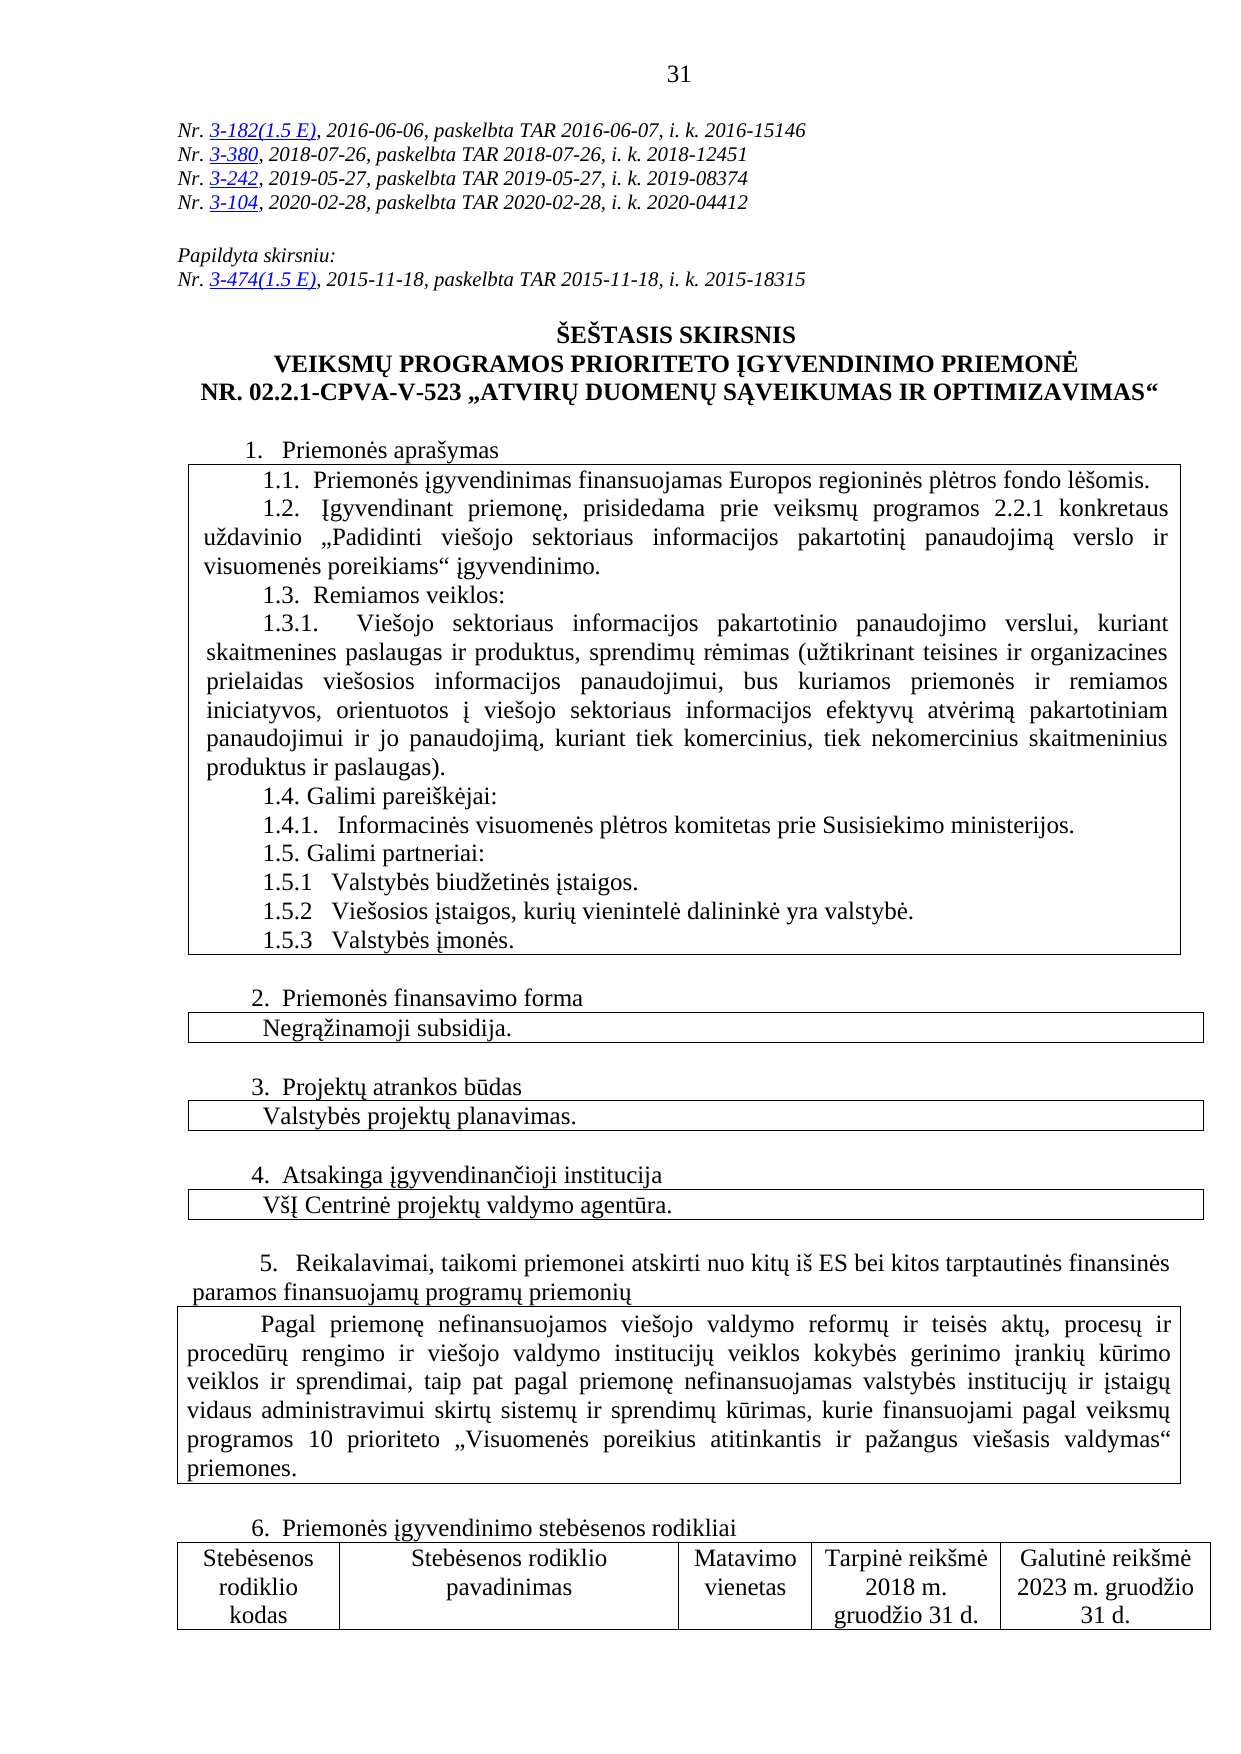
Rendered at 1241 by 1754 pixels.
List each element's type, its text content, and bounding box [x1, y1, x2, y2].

text NR. 02.2.1-CPVA-V-523 „ATVIRŲ DUOMENŲ SĄVEIKUMAS IR OPTIMIZAVIMAS“ [177, 377, 1181, 406]
text Papildyta skirsniu: [177, 243, 1181, 267]
text Nr. 3-380, 2018-07-26, paskelbta TAR 2018-07-26, i. k. 2018-12451 [177, 142, 1181, 166]
table_header Stebėsenos rodiklio pavadinimas [340, 1543, 678, 1629]
text 4. Atsakinga įgyvendinančioji institucija [251, 1160, 1181, 1189]
text Nr. 3-182(1.5 E), 2016-06-06, paskelbta TAR 2016-06-07, i. k. 2016-15146 [177, 118, 1181, 142]
text VEIKSMŲ PROGRAMOS PRIORITETO ĮGYVENDINIMO PRIEMONĖ [177, 349, 1181, 377]
table_header Valstybės projektų planavimas. [189, 1101, 1203, 1130]
text 5. Reikalavimai, taikomi priemonei atskirti nuo kitų iš ES bei kitos tarptautinės finansinės paramos finansuojamų programų priemonių [192, 1248, 1181, 1306]
text ŠEŠTASIS SKIRSNIS [177, 320, 1181, 349]
table_cell 1.2. Įgyvendinant priemonę, prisidedama prie veiksmų programos 2.2.1 konkretaus uždavinio „Padidinti viešojo sektoriaus informacijos pakartotinį panaudojimą verslo ir visuomenės poreikiams“ įgyvendinimo. [189, 494, 1180, 580]
table_header Galutinė reikšmė 2023 m. gruodžio 31 d. [1001, 1543, 1210, 1629]
text Nr. 3-474(1.5 E), 2015-11-18, paskelbta TAR 2015-11-18, i. k. 2015-18315 [177, 267, 1181, 291]
text Pagal priemonę nefinansuojamos viešojo valdymo reformų ir teisės aktų, procesų ir procedūrų rengimo ir viešojo valdymo institucijų veiklos kokybės gerinimo įrankių kūrimo veiklos ir sprendimai, taip pat pagal priemonę nefinansuojamas valstybės institucijų ir įstaigų vidaus administravimui skirtų sistemų ir sprendimų kūrimas, kurie finansuojami pagal veiksmų programos 10 prioriteto „Visuomenės poreikius atitinkantis ir pažangus viešasis valdymas“ priemones. [178, 1307, 1180, 1483]
text 2. Priemonės finansavimo forma [251, 983, 1181, 1012]
table_header Tarpinė reikšmė 2018 m. gruodžio 31 d. [812, 1543, 1000, 1629]
text 3. Projektų atrankos būdas [251, 1072, 1181, 1100]
text Nr. 3-104, 2020-02-28, paskelbta TAR 2020-02-28, i. k. 2020-04412 [177, 190, 1181, 214]
table_cell 1.4. Galimi pareiškėjai: 1.4.1. Informacinės visuomenės plėtros komitetas prie Susisiekimo ministerijos. [189, 781, 1180, 838]
text 1. Priemonės aprašymas [244, 435, 1181, 464]
table_header Matavimo vienetas [679, 1543, 811, 1629]
text Nr. 3-242, 2019-05-27, paskelbta TAR 2019-05-27, i. k. 2019-08374 [177, 166, 1181, 190]
table_header Stebėsenos rodiklio kodas [178, 1543, 339, 1629]
table_cell 1.3. Remiamos veiklos: 1.3.1. Viešojo sektoriaus informacijos pakartotinio panaudojimo verslui, kuriant skaitmenines paslaugas ir produktus, sprendimų rėmimas (užtikrinant teisines ir organizacines prielaidas viešosios informacijos panaudojimui, bus kuriamos priemonės ir remiamos iniciatyvos, orientuotos į viešojo sektoriaus informacijos efektyvų atvėrimą pakartotiniam panaudojimui ir jo panaudojimą, kuriant tiek komercinius, tiek nekomercinius skaitmeninius produktus ir paslaugas). [189, 580, 1180, 781]
table_header Negrąžinamoji subsidija. [189, 1013, 1203, 1042]
table_cell 1.5. Galimi partneriai: 1.5.1 Valstybės biudžetinės įstaigos. 1.5.2 Viešosios įstaigos, kurių vienintelė dalininkė yra valstybė. 1.5.3 Valstybės įmonės. [189, 839, 1180, 953]
table_header 1.1. Priemonės įgyvendinimas finansuojamas Europos regioninės plėtros fondo lėšomis. [189, 465, 1180, 493]
table_header VšĮ Centrinė projektų valdymo agentūra. [189, 1190, 1203, 1218]
text 6. Priemonės įgyvendinimo stebėsenos rodikliai [251, 1513, 1181, 1542]
